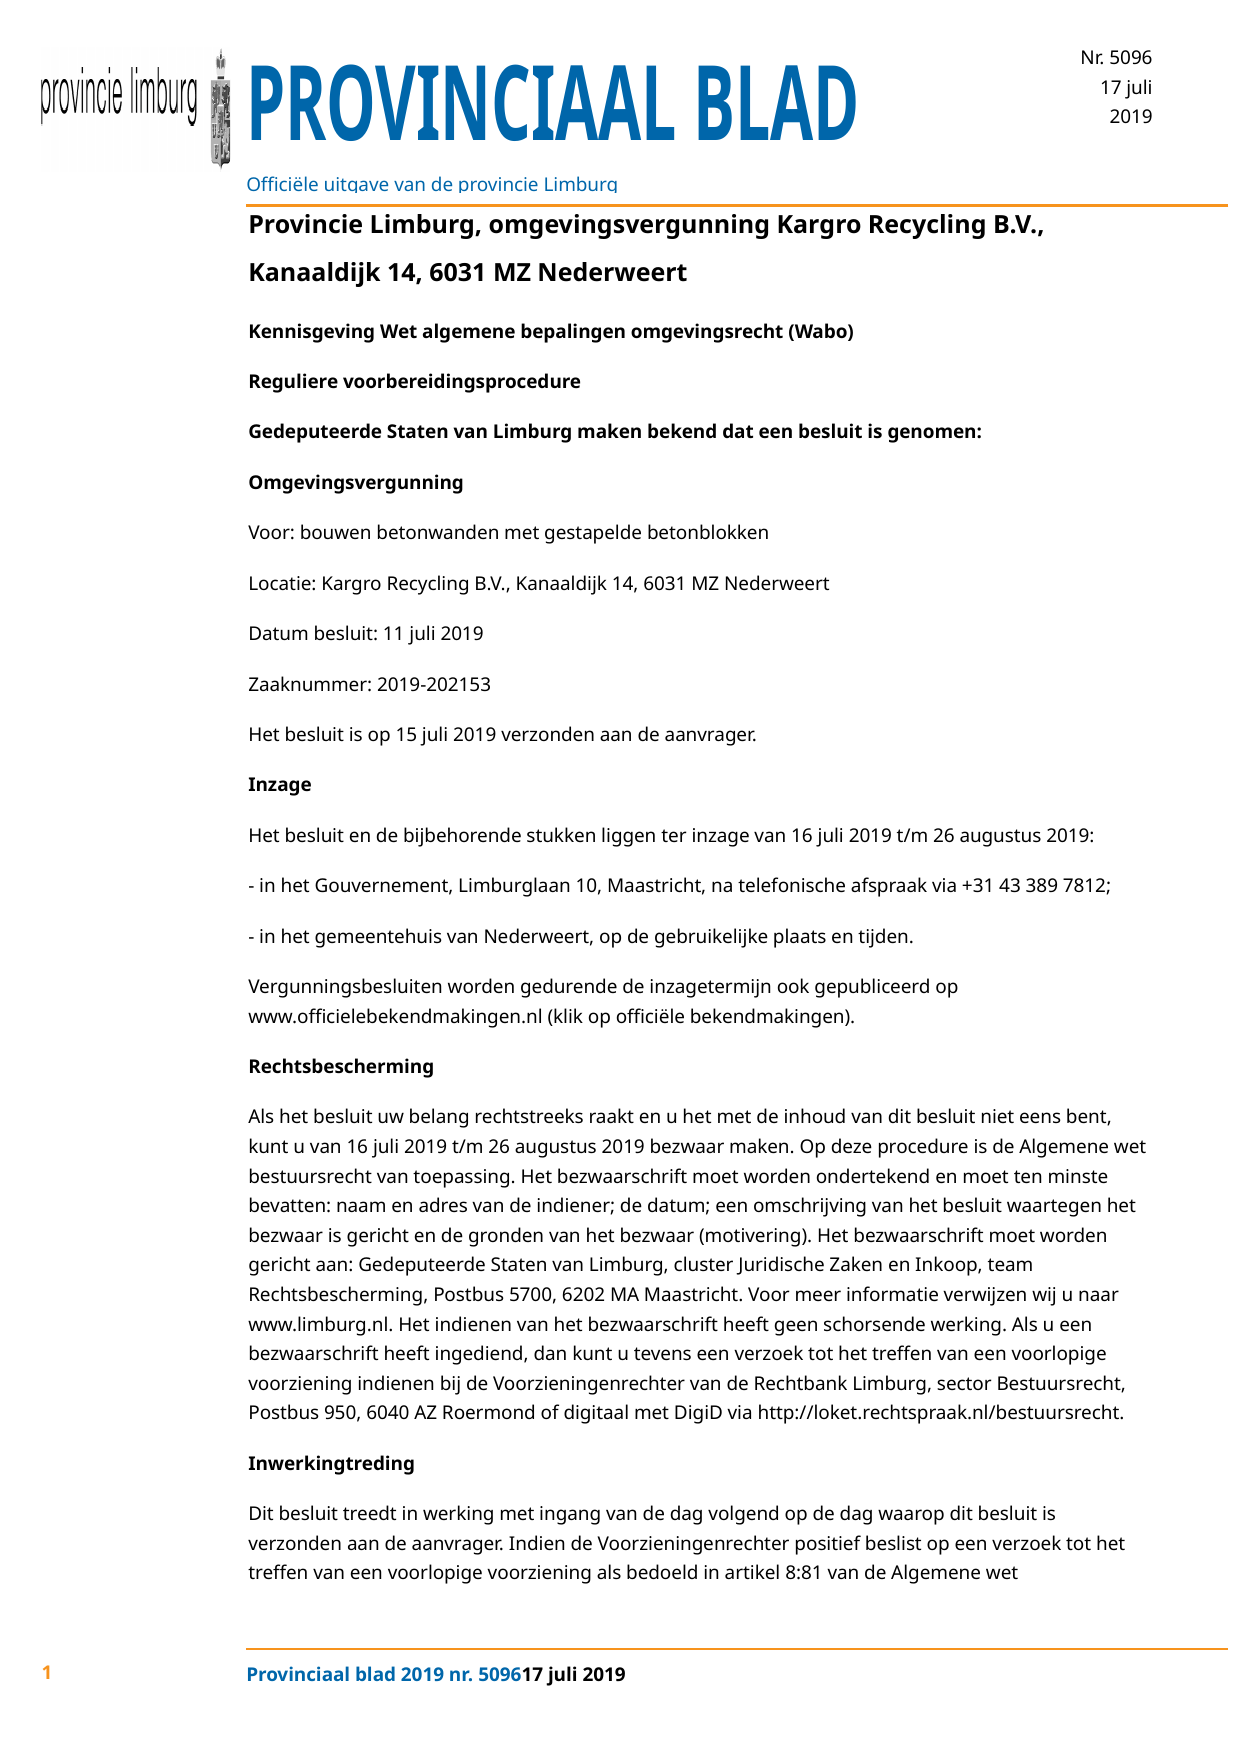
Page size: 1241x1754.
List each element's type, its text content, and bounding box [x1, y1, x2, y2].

text Omgevingsvergunning [248, 469, 1152, 495]
text Provincie Limburg, omgevingsvergunning Kargro Recycling B.V., Kanaaldijk 14, 6031 MZ Nederweert [248, 207, 1152, 288]
text Gedeputeerde Staten van Limburg maken bekend dat een besluit is genomen: [248, 419, 1152, 444]
text Datum besluit: 11 juli 2019 [248, 620, 1152, 646]
picture [41, 47, 231, 172]
text Het besluit is op 15 juli 2019 verzonden aan de aanvrager. [248, 721, 1152, 747]
text Kennisgeving Wet algemene bepalingen omgevingsrecht (Wabo) [248, 318, 1152, 344]
text Voor: bouwen betonwanden met gestapelde betonblokken [248, 519, 1152, 545]
text Het besluit en de bijbehorende stukken liggen ter inzage van 16 juli 2019 t/m 26 augustus 2019: [248, 822, 1152, 848]
text Zaaknummer: 2019-202153 [248, 671, 1152, 697]
text - in het Gouvernement, Limburglaan 10, Maastricht, na telefonische afspraak via +31 43 389 7812; [248, 872, 1152, 898]
text Als het besluit uw belang rechtstreeks raakt en u het met de inhoud van dit besluit niet eens bent, kunt u van 16 juli 2019 t/m 26 augustus 2019 bezwaar maken. Op deze procedure is de Algemene wet bestuursrecht van toepassing. Het bezwaarschrift moet worden ondertekend en moet ten minste bevatten: naam en adres van de indiener; de datum; een omschrijving van het besluit waartegen het bezwaar is gericht en de gronden van het bezwaar (motivering). Het bezwaarschrift moet worden gericht aan: Gedeputeerde Staten van Limburg, cluster Juridische Zaken en Inkoop, team Rechtsbescherming, Postbus 5700, 6202 MA Maastricht. Voor meer informatie verwijzen wij u naar www.limburg.nl. Het indienen van het bezwaarschrift heeft geen schorsende werking. Als u een bezwaarschrift heeft ingediend, dan kunt u tevens een verzoek tot het treffen van een voorlopige voorziening indienen bij de Voorzieningenrechter van de Rechtbank Limburg, sector Bestuursrecht, Postbus 950, 6040 AZ Roermond of digitaal met DigiD via http://loket.rechtspraak.nl/bestuursrecht. [248, 1104, 1152, 1425]
text Locatie: Kargro Recycling B.V., Kanaaldijk 14, 6031 MZ Nederweert [248, 570, 1152, 596]
text Inzage [248, 772, 1152, 797]
text - in het gemeentehuis van Nederweert, op de gebruikelijke plaats en tijden. [248, 923, 1152, 949]
text Rechtsbescherming [248, 1053, 1152, 1079]
text Dit besluit treedt in werking met ingang van de dag volgend op de dag waarop dit besluit is verzonden aan de aanvrager. Indien de Voorzieningenrechter positief beslist op een verzoek tot het treffen van een voorlopige voorziening als bedoeld in artikel 8:81 van de Algemene wet [248, 1500, 1152, 1585]
text Vergunningsbesluiten worden gedurende de inzagetermijn ook gepubliceerd op www.officielebekendmakingen.nl (klik op officiële bekendmakingen). [248, 973, 1152, 1029]
text Reguliere voorbereidingsprocedure [248, 368, 1152, 394]
text Inwerkingtreding [248, 1450, 1152, 1476]
